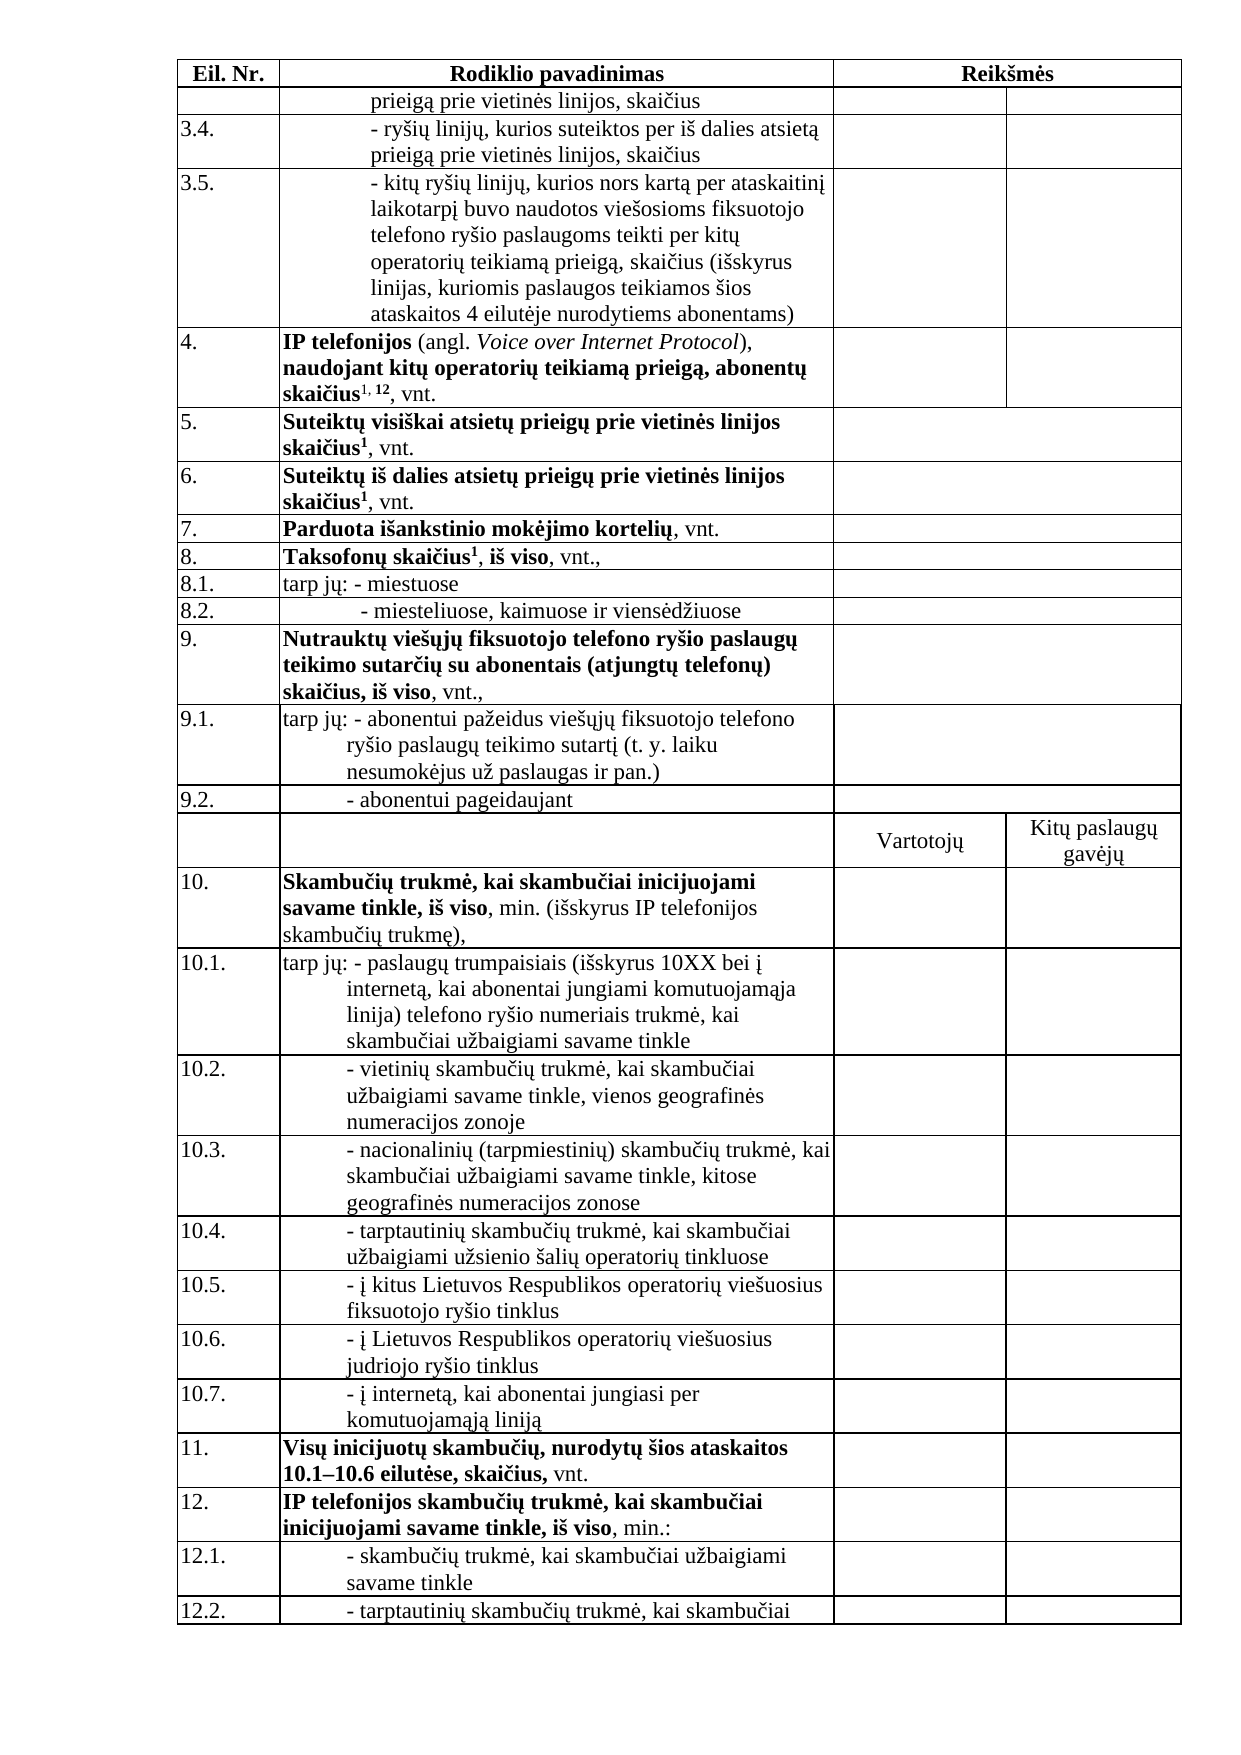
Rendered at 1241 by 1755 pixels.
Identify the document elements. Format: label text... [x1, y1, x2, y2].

table_cell [834, 408, 1181, 461]
table_cell 11. [178, 1434, 279, 1487]
table_cell 10.7. [178, 1380, 279, 1432]
table_cell 8.2. [178, 598, 279, 624]
table_cell [1007, 949, 1180, 1054]
table_cell tarp jų: - paslaugų trumpaisiais (išskyrus 10XX bei į internetą, kai abonentai jungiami komutuojamąja linija) telefono ryšio numeriais trukmė, kai skambučiai užbaigiami savame tinkle [281, 949, 833, 1054]
table_cell - skambučių trukmė, kai skambučiai užbaigiami savame tinkle [281, 1542, 833, 1595]
table_cell [834, 462, 1181, 514]
table_header Reikšmės [834, 60, 1181, 86]
table_cell [1007, 1542, 1180, 1595]
table_cell [1007, 868, 1180, 947]
table_cell [835, 1325, 1005, 1378]
table_cell [1007, 1325, 1180, 1378]
table_cell - abonentui pageidaujant [281, 786, 833, 812]
table_cell 12.1. [178, 1542, 279, 1595]
table_cell [178, 88, 279, 114]
table_cell Kitų paslaugų gavėjų [1007, 814, 1180, 866]
table_cell Visų inicijuotų skambučių, nurodytų šios ataskaitos 10.1–10.6 eilutėse, skaičius, vnt. [281, 1434, 833, 1487]
table_cell [1007, 1380, 1180, 1432]
table_cell [1007, 169, 1181, 327]
table_cell IP telefonijos (angl. Voice over Internet Protocol), naudojant kitų operatorių teikiamą prieigą, abonentų skaičius1, 12, vnt. [280, 328, 833, 407]
table_cell [835, 1434, 1005, 1487]
table_cell [835, 1488, 1005, 1541]
table_cell 6. [178, 462, 279, 514]
table_cell - į kitus Lietuvos Respublikos operatorių viešuosius fiksuotojo ryšio tinklus [281, 1271, 833, 1324]
table_cell prieigą prie vietinės linijos, skaičius [280, 88, 833, 114]
table_cell Nutrauktų viešųjų fiksuotojo telefono ryšio paslaugų teikimo sutarčių su abonentais (atjungtų telefonų) skaičius, iš viso, vnt., [280, 625, 833, 704]
table_cell [1007, 1056, 1180, 1134]
table_cell [1007, 1597, 1180, 1623]
table_cell [834, 515, 1181, 542]
table_cell Skambučių trukmė, kai skambučiai inicijuojami savame tinkle, iš viso, min. (išskyrus IP telefonijos skambučių trukmę), [281, 868, 833, 947]
table_cell [1007, 328, 1181, 407]
table_cell [1007, 1488, 1180, 1541]
table_cell [1007, 115, 1181, 168]
table_cell tarp jų: - miestuose [280, 570, 833, 597]
table_cell 5. [178, 408, 279, 461]
table_cell [281, 814, 833, 866]
table_cell [834, 543, 1181, 569]
table_cell 10.3. [178, 1136, 279, 1215]
table_cell 7. [178, 515, 279, 542]
table_cell 8.1. [178, 570, 279, 597]
table_cell - miesteliuose, kaimuose ir viensėdžiuose [280, 598, 833, 624]
table_cell Taksofonų skaičius1, iš viso, vnt., [280, 543, 833, 569]
table_cell Suteiktų iš dalies atsietų prieigų prie vietinės linijos skaičius1, vnt. [280, 462, 833, 514]
table_cell [835, 1542, 1005, 1595]
table_cell 8. [178, 543, 279, 569]
table_cell [1007, 1434, 1180, 1487]
table_cell [1007, 1271, 1180, 1324]
table_cell - tarptautinių skambučių trukmė, kai skambučiai užbaigiami užsienio šalių operatorių tinkluose [281, 1217, 833, 1269]
table_cell 9.1. [178, 705, 279, 784]
table_cell 10.1. [178, 949, 279, 1054]
table_cell [834, 115, 1006, 168]
table_cell Vartotojų [835, 814, 1005, 866]
table_cell [835, 1056, 1005, 1134]
table_cell 12. [178, 1488, 279, 1541]
table_cell [835, 1597, 1005, 1623]
table_cell 10. [178, 868, 279, 947]
table_cell 9. [178, 625, 279, 704]
table_cell [834, 169, 1006, 327]
table_cell tarp jų: - abonentui pažeidus viešųjų fiksuotojo telefono ryšio paslaugų teikimo sutartį (t. y. laiku nesumokėjus už paslaugas ir pan.) [281, 705, 833, 784]
table_cell 10.4. [178, 1217, 279, 1269]
table_cell - į Lietuvos Respublikos operatorių viešuosius judriojo ryšio tinklus [281, 1325, 833, 1378]
table_cell - tarptautinių skambučių trukmė, kai skambučiai [281, 1597, 833, 1623]
table_cell [834, 328, 1006, 407]
table_cell 3.5. [178, 169, 279, 327]
table_cell [835, 949, 1005, 1054]
table_cell 4. [178, 328, 279, 407]
table_cell 10.2. [178, 1056, 279, 1134]
table_cell 10.6. [178, 1325, 279, 1378]
table_cell [1007, 88, 1181, 114]
table_cell 12.2. [178, 1597, 279, 1623]
table_cell [1007, 1136, 1180, 1215]
table_cell - nacionalinių (tarpmiestinių) skambučių trukmė, kai skambučiai užbaigiami savame tinkle, kitose geografinės numeracijos zonose [281, 1136, 833, 1215]
table_cell - ryšių linijų, kurios suteiktos per iš dalies atsietą prieigą prie vietinės linijos, skaičius [280, 115, 833, 168]
table_cell [835, 1217, 1005, 1269]
table_cell [835, 1136, 1005, 1215]
table_cell Suteiktų visiškai atsietų prieigų prie vietinės linijos skaičius1, vnt. [280, 408, 833, 461]
table_cell [835, 705, 1180, 784]
table_cell [835, 786, 1180, 812]
table_cell - į internetą, kai abonentai jungiasi per komutuojamąją liniją [281, 1380, 833, 1432]
table_cell [835, 1380, 1005, 1432]
table_cell [835, 868, 1005, 947]
table_cell [835, 1271, 1005, 1324]
table_cell 10.5. [178, 1271, 279, 1324]
table_cell [834, 598, 1181, 624]
table_cell Parduota išankstinio mokėjimo kortelių, vnt. [280, 515, 833, 542]
table_cell 9.2. [178, 786, 279, 812]
table_cell IP telefonijos skambučių trukmė, kai skambučiai inicijuojami savame tinkle, iš viso, min.: [281, 1488, 833, 1541]
table_header Eil. Nr. [178, 60, 279, 86]
table_cell - vietinių skambučių trukmė, kai skambučiai užbaigiami savame tinkle, vienos geografinės numeracijos zonoje [281, 1056, 833, 1134]
table_cell [834, 570, 1181, 597]
table_cell [178, 814, 279, 866]
table_cell [834, 88, 1006, 114]
table_cell 3.4. [178, 115, 279, 168]
table_cell [834, 625, 1181, 704]
table_cell - kitų ryšių linijų, kurios nors kartą per ataskaitinį laikotarpį buvo naudotos viešosioms fiksuotojo telefono ryšio paslaugoms teikti per kitų operatorių teikiamą prieigą, skaičius (išskyrus linijas, kuriomis paslaugos teikiamos šios ataskaitos 4 eilutėje nurodytiems abonentams) [280, 169, 833, 327]
table_header Rodiklio pavadinimas [280, 60, 833, 86]
table_cell [1007, 1217, 1180, 1269]
